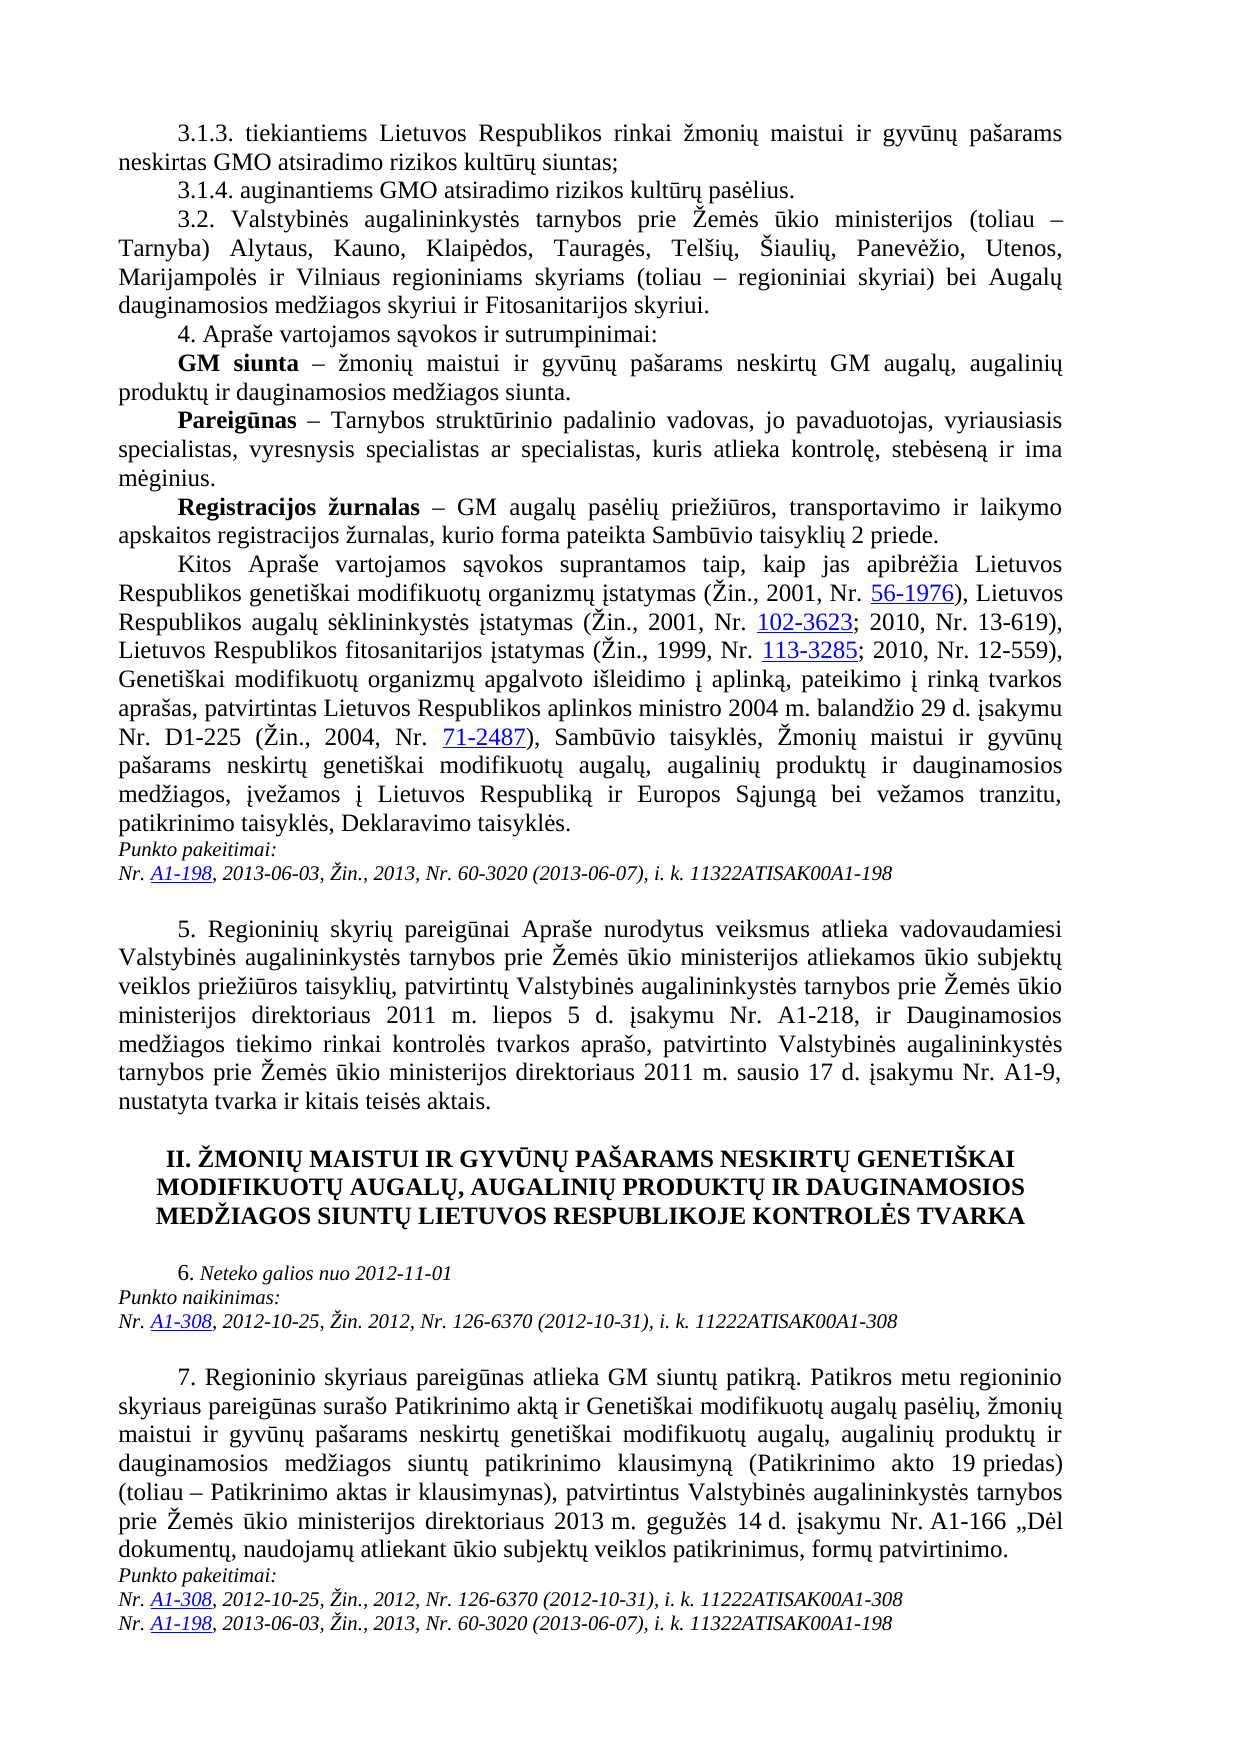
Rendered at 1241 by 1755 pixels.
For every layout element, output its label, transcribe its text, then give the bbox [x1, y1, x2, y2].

text Kitos Apraše vartojamos sąvokos suprantamos taip, kaip jas apibrėžia Lietuvos Respublikos genetiškai modifikuotų organizmų įstatymas (Žin., 2001, Nr. 56-1976), Lietuvos Respublikos augalų sėklininkystės įstatymas (Žin., 2001, Nr. 102-3623; 2010, Nr. 13-619), Lietuvos Respublikos fitosanitarijos įstatymas (Žin., 1999, Nr. 113-3285; 2010, Nr. 12-559), Genetiškai modifikuotų organizmų apgalvoto išleidimo į aplinką, pateikimo į rinką tvarkos aprašas, patvirtintas Lietuvos Respublikos aplinkos ministro 2004 m. balandžio 29 d. įsakymu Nr. D1-225 (Žin., 2004, Nr. 71-2487), Sambūvio taisyklės, Žmonių maistui ir gyvūnų pašarams neskirtų genetiškai modifikuotų augalų, augalinių produktų ir dauginamosios medžiagos, įvežamos į Lietuvos Respubliką ir Europos Sąjungą bei vežamos tranzitu, patikrinimo taisyklės, Deklaravimo taisyklės. [118, 549, 1063, 837]
text 6. Neteko galios nuo 2012-11-01 [118, 1259, 1063, 1285]
text 3.1.3. tiekiantiems Lietuvos Respublikos rinkai žmonių maistui ir gyvūnų pašarams neskirtas GMO atsiradimo rizikos kultūrų siuntas; [118, 118, 1063, 176]
text Pareigūnas – Tarnybos struktūrinio padalinio vadovas, jo pavaduotojas, vyriausiasis specialistas, vyresnysis specialistas ar specialistas, kuris atlieka kontrolę, stebėseną ir ima mėginius. [118, 406, 1063, 492]
text 4. Apraše vartojamos sąvokos ir sutrumpinimai: [118, 319, 1063, 348]
text 3.2. Valstybinės augalininkystės tarnybos prie Žemės ūkio ministerijos (toliau – Tarnyba) Alytaus, Kauno, Klaipėdos, Tauragės, Telšių, Šiaulių, Panevėžio, Utenos, Marijampolės ir Vilniaus regioniniams skyriams (toliau – regioniniai skyriai) bei Augalų dauginamosios medžiagos skyriui ir Fitosanitarijos skyriui. [118, 204, 1063, 319]
text 3.1.4. auginantiems GMO atsiradimo rizikos kultūrų pasėlius. [118, 176, 1063, 204]
text Nr. A1-198, 2013-06-03, Žin., 2013, Nr. 60-3020 (2013-06-07), i. k. 11322ATISAK00A1-198 [118, 861, 1063, 885]
text Punkto pakeitimai: [118, 837, 1063, 861]
text Nr. A1-198, 2013-06-03, Žin., 2013, Nr. 60-3020 (2013-06-07), i. k. 11322ATISAK00A1-198 [118, 1611, 1063, 1635]
text Punkto pakeitimai: [118, 1563, 1063, 1587]
text GM siunta – žmonių maistui ir gyvūnų pašarams neskirtų GM augalų, augalinių produktų ir dauginamosios medžiagos siunta. [118, 348, 1063, 406]
text Registracijos žurnalas – GM augalų pasėlių priežiūros, transportavimo ir laikymo apskaitos registracijos žurnalas, kurio forma pateikta Sambūvio taisyklių 2 priede. [118, 492, 1063, 549]
text 7. Regioninio skyriaus pareigūnas atlieka GM siuntų patikrą. Patikros metu regioninio skyriaus pareigūnas surašo Patikrinimo aktą ir Genetiškai modifikuotų augalų pasėlių, žmonių maistui ir gyvūnų pašarams neskirtų genetiškai modifikuotų augalų, augalinių produktų ir dauginamosios medžiagos siuntų patikrinimo klausimyną (Patikrinimo akto 19 priedas) (toliau – Patikrinimo aktas ir klausimynas), patvirtintus Valstybinės augalininkystės tarnybos prie Žemės ūkio ministerijos direktoriaus 2013 m. gegužės 14 d. įsakymu Nr. A1-166 „Dėl dokumentų, naudojamų atliekant ūkio subjektų veiklos patikrinimus, formų patvirtinimo. [118, 1362, 1063, 1563]
text Nr. A1-308, 2012-10-25, Žin. 2012, Nr. 126-6370 (2012-10-31), i. k. 11222ATISAK00A1-308 [118, 1309, 1063, 1333]
text Nr. A1-308, 2012-10-25, Žin., 2012, Nr. 126-6370 (2012-10-31), i. k. 11222ATISAK00A1-308 [118, 1587, 1063, 1611]
text 5. Regioninių skyrių pareigūnai Apraše nurodytus veiksmus atlieka vadovaudamiesi Valstybinės augalininkystės tarnybos prie Žemės ūkio ministerijos atliekamos ūkio subjektų veiklos priežiūros taisyklių, patvirtintų Valstybinės augalininkystės tarnybos prie Žemės ūkio ministerijos direktoriaus 2011 m. liepos 5 d. įsakymu Nr. A1-218, ir Dauginamosios medžiagos tiekimo rinkai kontrolės tvarkos aprašo, patvirtinto Valstybinės augalininkystės tarnybos prie Žemės ūkio ministerijos direktoriaus 2011 m. sausio 17 d. įsakymu Nr. A1-9, nustatyta tvarka ir kitais teisės aktais. [118, 914, 1063, 1115]
text Punkto naikinimas: [118, 1285, 1063, 1309]
text II. žmonių maistui ir gyvūnų pašarams neskirtų GENETIŠKAI MODIFIKUOTŲ augalų, augalinių produktų ir dauginamosios medžiagos siuntų LIETUVOS RESPUBLIKOJE kontrolės tvarka [118, 1144, 1063, 1230]
